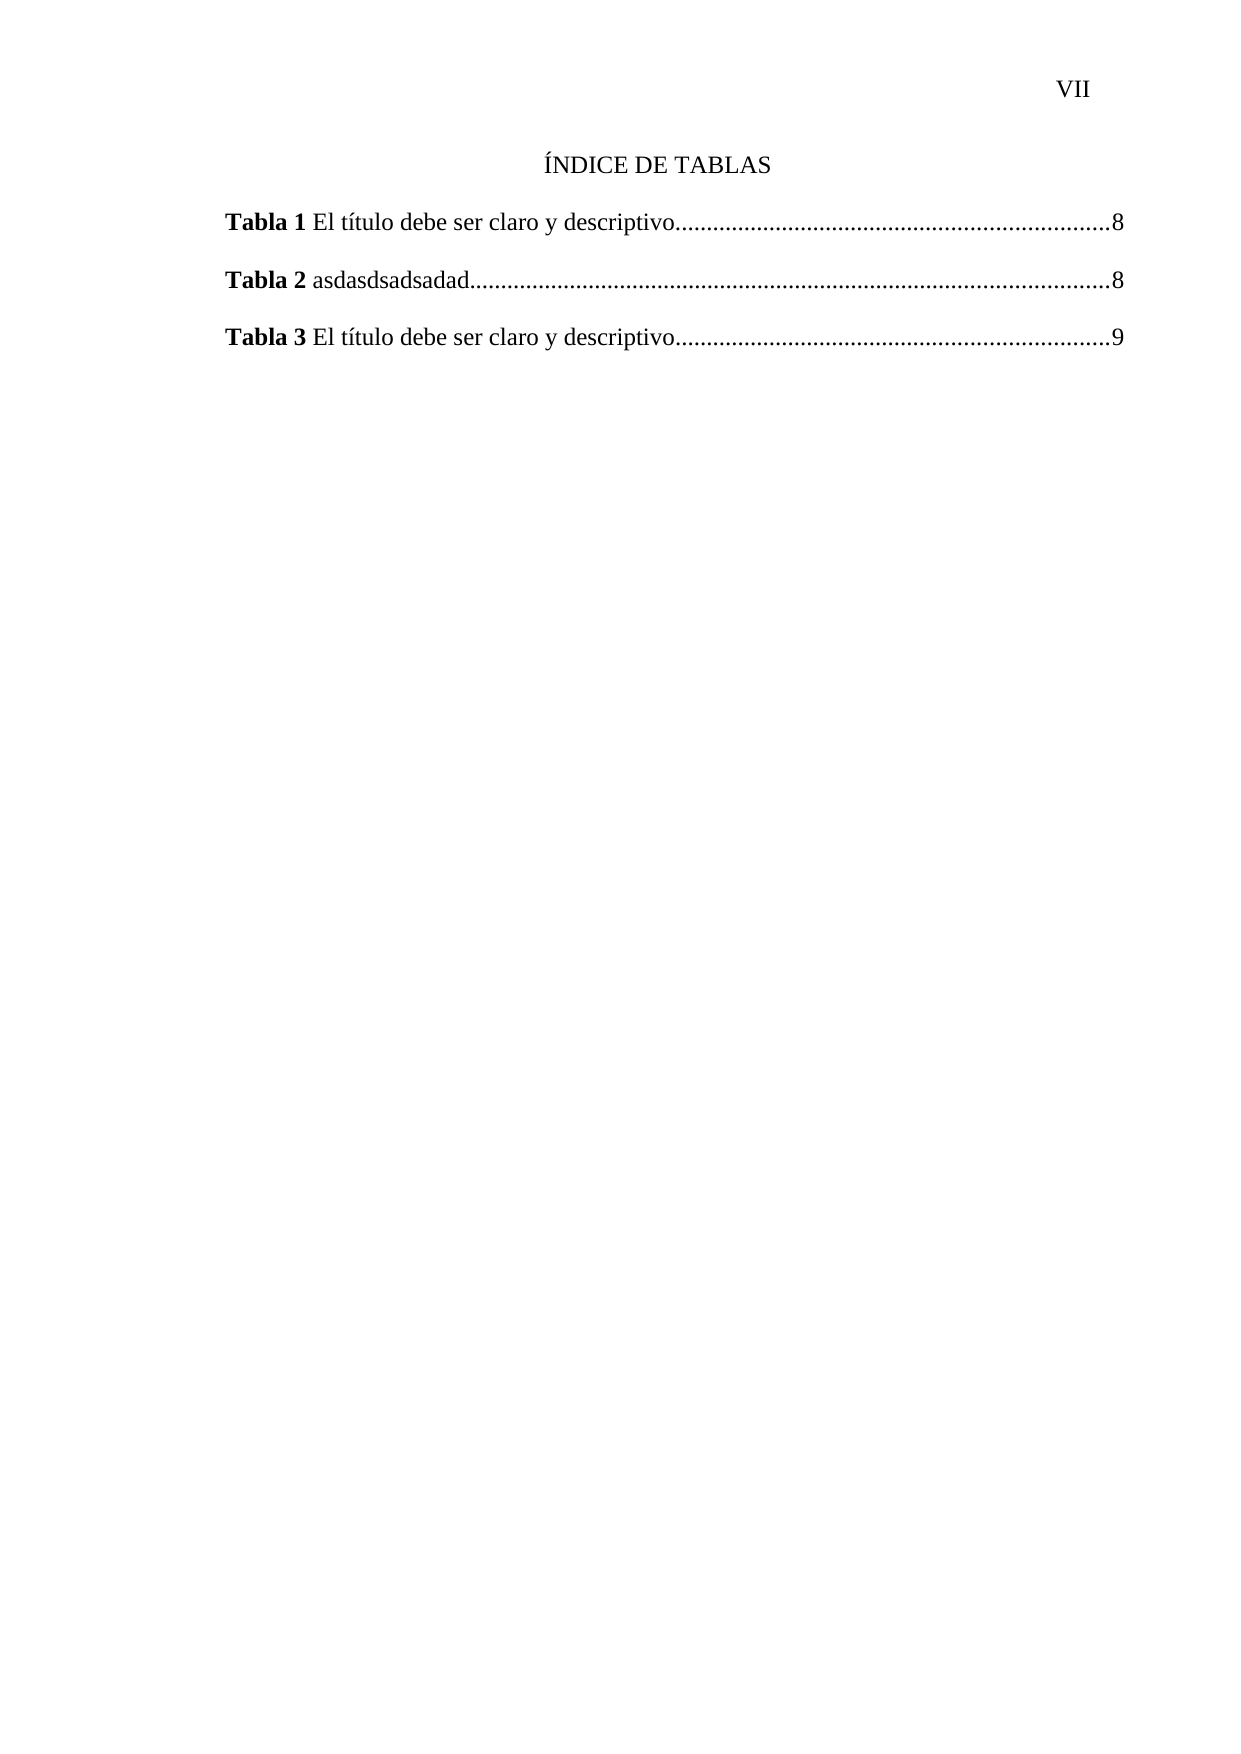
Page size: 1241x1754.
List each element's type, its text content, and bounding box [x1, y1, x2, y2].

text Tabla 1 El título debe ser claro y descriptivo. 8 [225, 207, 1090, 236]
text ÍNDICE DE TABLAS [225, 150, 1090, 179]
text Tabla 2 asdasdsadsadad. 8 [225, 265, 1090, 294]
text Tabla 3 El título debe ser claro y descriptivo 9 [225, 322, 1090, 351]
